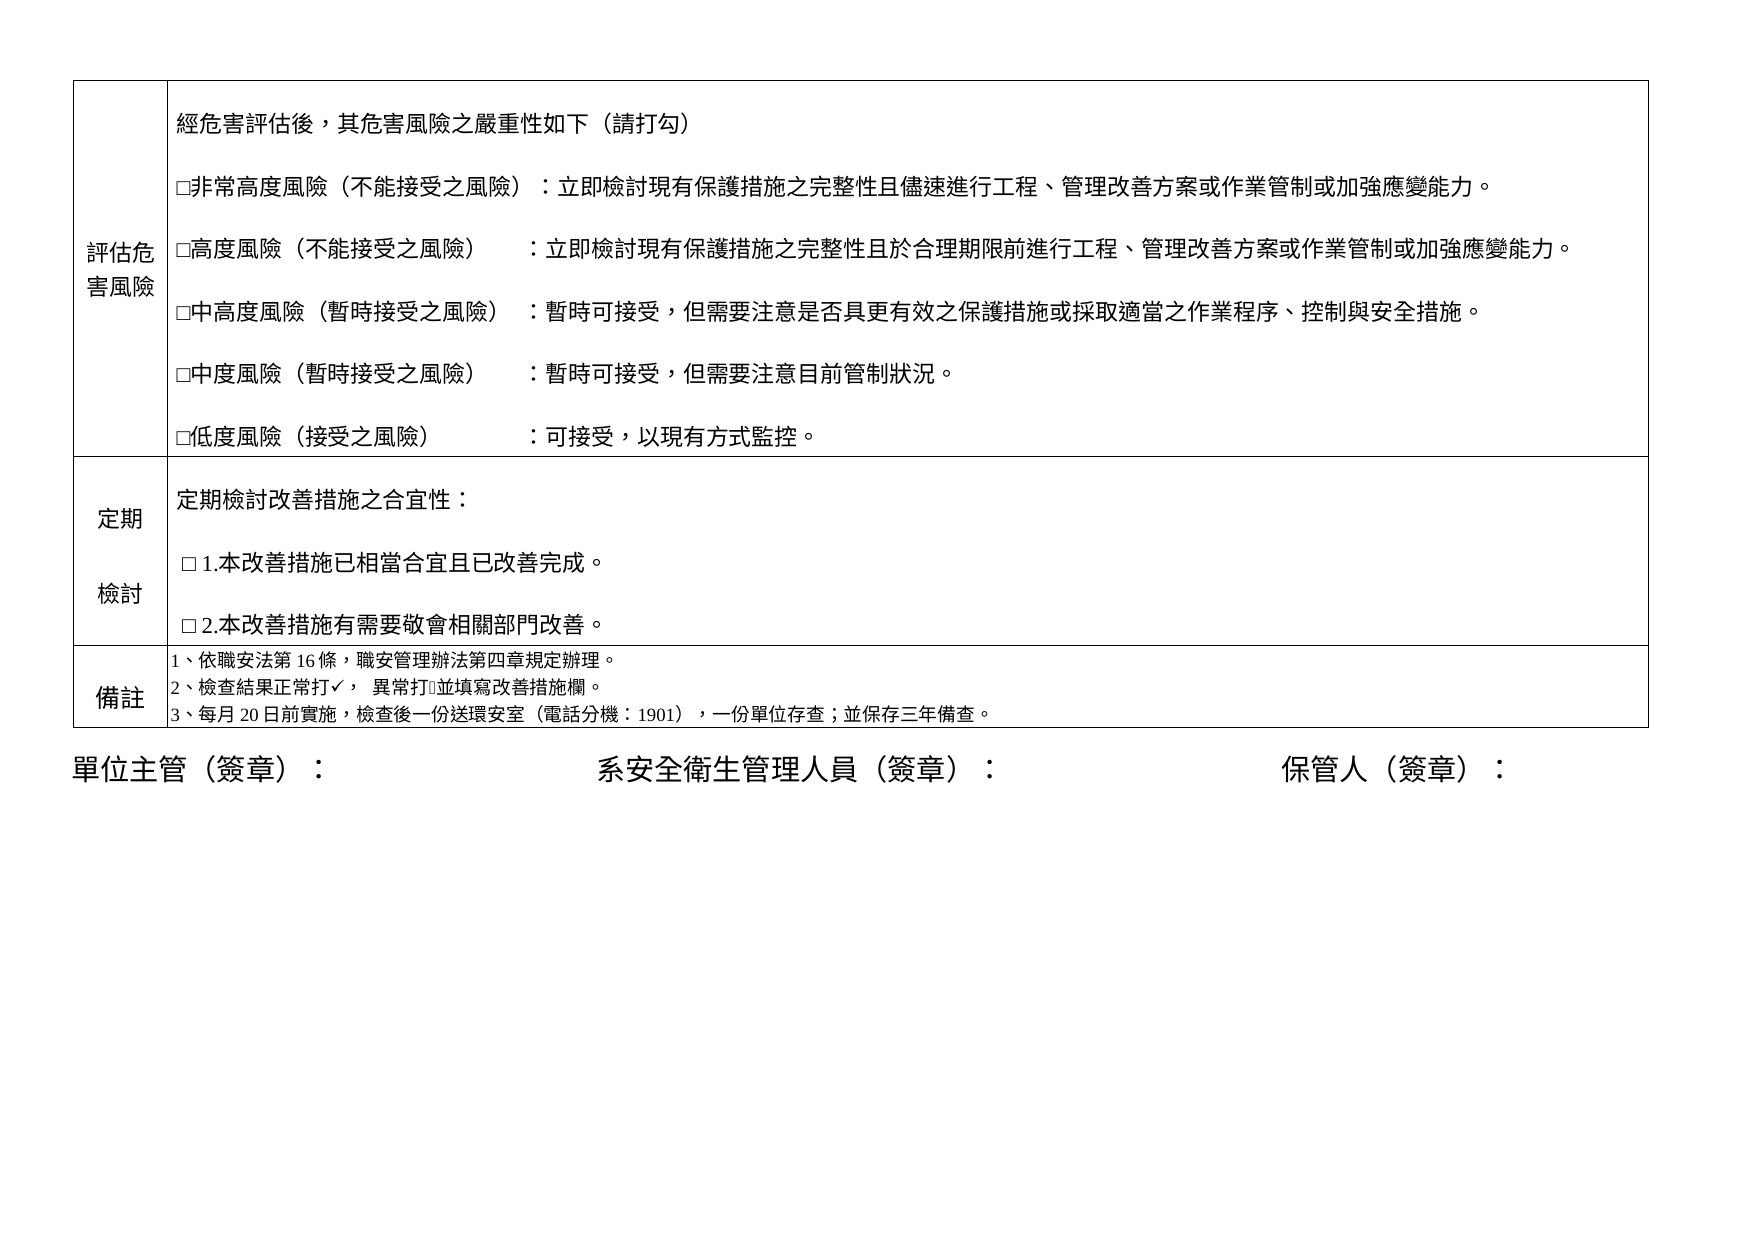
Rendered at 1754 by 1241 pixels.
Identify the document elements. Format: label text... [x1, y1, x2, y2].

text 單位主管（簽章）： 系安全衛生管理人員（簽章）： 保管人（簽章）： [71, 747, 1665, 789]
table_cell 評估危害風險 [74, 81, 167, 456]
table_cell 定期 檢討 [74, 457, 167, 644]
table_cell 經危害評估後，其危害風險之嚴重性如下（請打勾） □非常高度風險（不能接受之風險）：立即檢討現有保護措施之完整性且儘速進行工程、管理改善方案或作業管制或加強應變能力。 □高度風險（不能接受之風險） ：立即檢討現有保護措施之完整性且於合理期限前進行工程、管理改善方案或作業管制或加強應變能力。 □中高度風險（暫時接受之風險） ：暫時可接受，但需要注意是否具更有效之保護措施或採取適當之作業程序、控制與安全措施。 □中度風險（暫時接受之風險） ：暫時可接受，但需要注意目前管制狀況。 □低度風險（接受之風險） ：可接受，以現有方式監控。 [168, 81, 1648, 456]
table_cell 備註 [74, 646, 167, 727]
table_cell 定期檢討改善措施之合宜性： □ 1.本改善措施已相當合宜且已改善完成。 □ 2.本改善措施有需要敬會相關部門改善。 [168, 457, 1648, 644]
table_cell 1、依職安法第16條，職安管理辦法第四章規定辦理。 2、檢查結果正常打， 異常打並填寫改善措施欄。 3、每月20日前實施，檢查後一份送環安室（電話分機：1901），一份單位存查；並保存三年備查。 [168, 646, 1648, 727]
